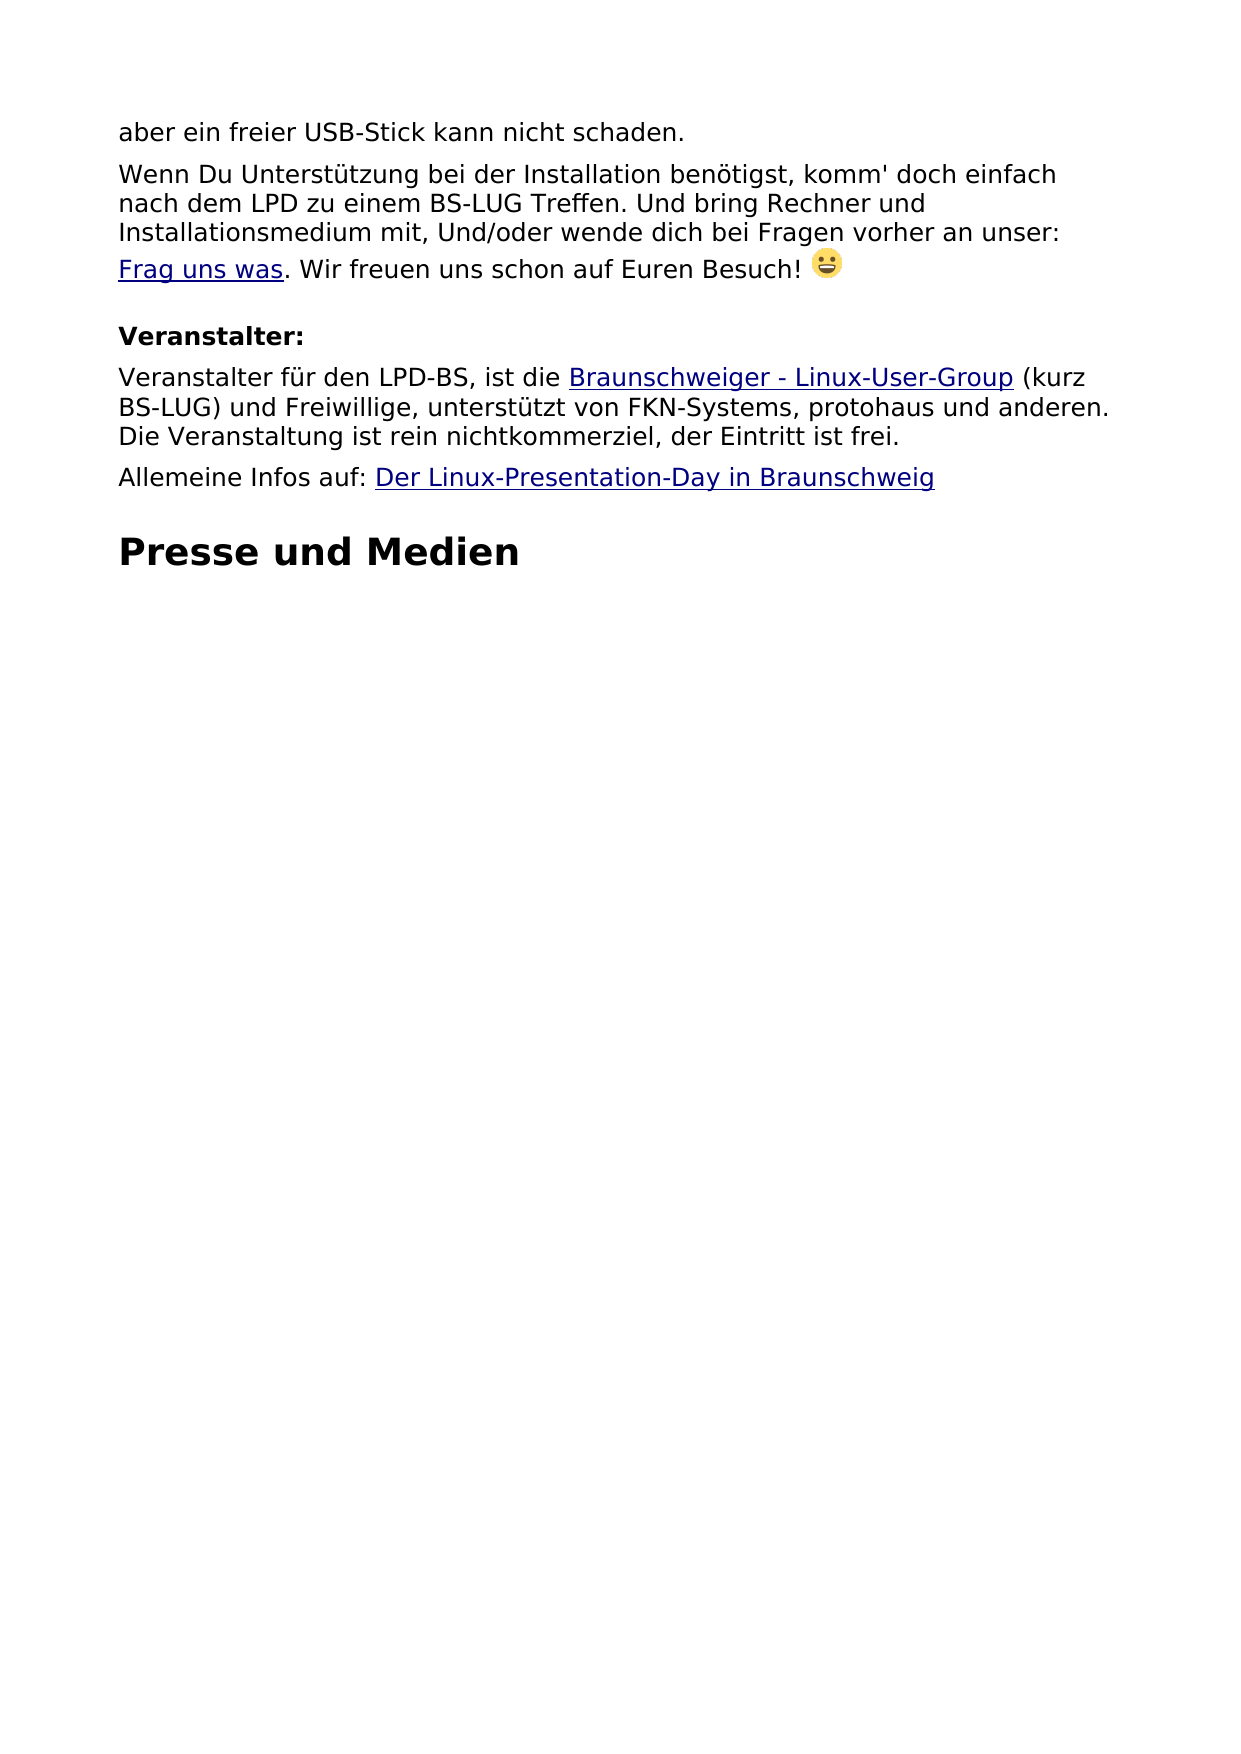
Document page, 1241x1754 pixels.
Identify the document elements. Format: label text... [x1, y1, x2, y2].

picture [811, 247, 843, 279]
text Allemeine Infos auf: Der Linux-Presentation-Day in Braunschweig [118, 464, 1122, 493]
text Wenn Du Unterstützung bei der Installation benötigst, komm' doch einfach nach dem LPD zu einem BS-LUG Treffen. Und bring Rechner und Installationsmedium mit, Und/oder wende dich bei Fragen vorher an unser: Frag uns was. Wir freuen uns schon auf Euren Besuch! [118, 160, 1122, 284]
text Veranstalter für den LPD-BS, ist die Braunschweiger - Linux-User-Group (kurz BS-LUG) und Freiwillige, unterstützt von FKN-Systems, protohaus und anderen. Die Veranstaltung ist rein nichtkommerziel, der Eintritt ist frei. [118, 364, 1122, 451]
subtitle Presse und Medien [118, 530, 1122, 574]
text aber ein freier USB-Stick kann nicht schaden. [118, 118, 1122, 147]
subtitle Veranstalter: [118, 322, 1122, 351]
